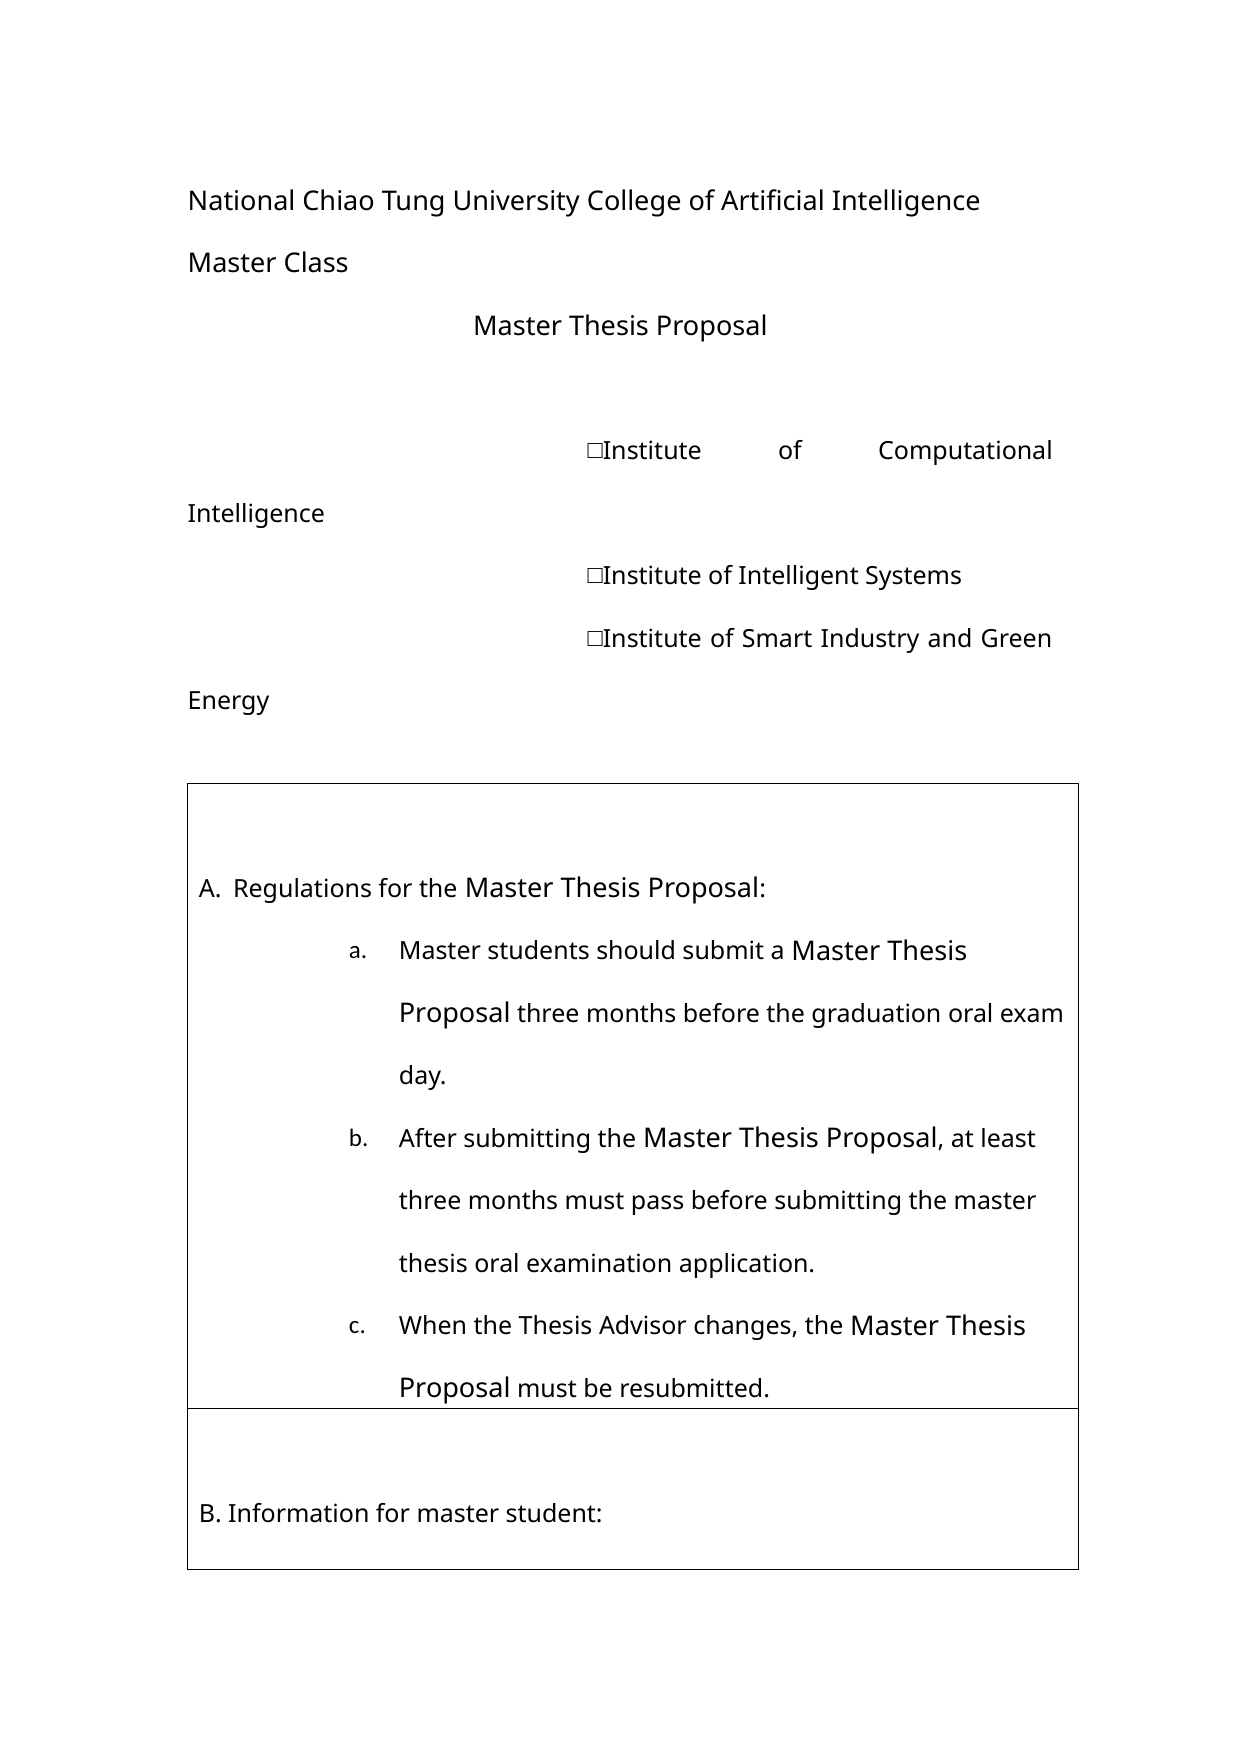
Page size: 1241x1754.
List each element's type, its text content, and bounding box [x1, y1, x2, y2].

text Master Thesis Proposal [187, 283, 1053, 346]
text □Institute of Smart Industry and Green Energy [187, 596, 1053, 721]
text National Chiao Tung University College of Artificial Intelligence Master Class [187, 158, 1053, 283]
text □Institute of Intelligent Systems [187, 533, 1053, 596]
table_header A. Regulations for the Master Thesis Proposal: Master students should submit a Master Thesis Proposal three months before the graduation oral exam day. After submitting the Master Thesis Proposal, at least three months must pass before submitting the master thesis oral examination application. When the Thesis Advisor changes, the Master Thesis Proposal must be resubmitted. [188, 784, 1078, 1408]
text □Institute of Computational Intelligence [187, 408, 1053, 533]
table_cell B. Information for master student: [188, 1409, 1078, 1568]
